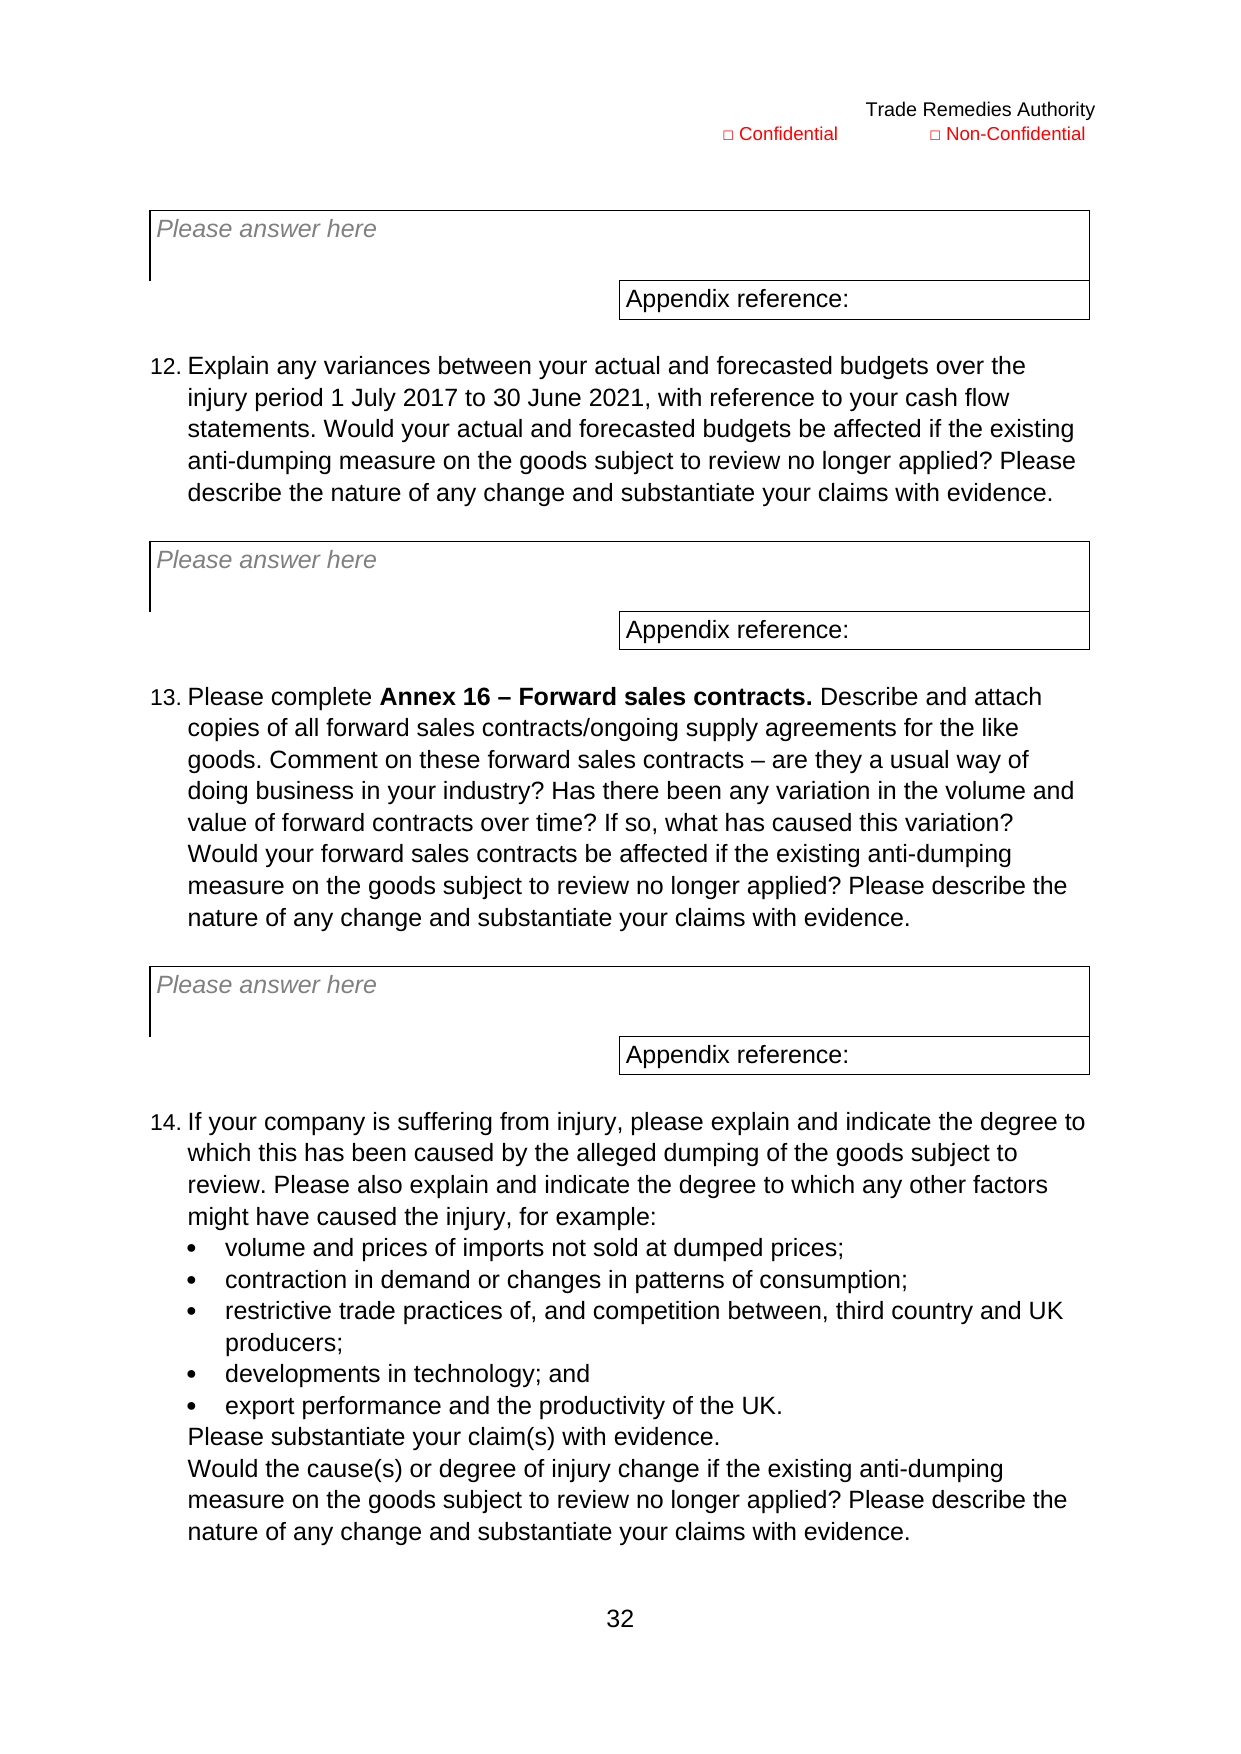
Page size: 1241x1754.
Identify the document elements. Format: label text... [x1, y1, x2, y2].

list Please complete Annex 16 – Forward sales contracts. Describe and attach copies of all forward sales contracts/ongoing supply agreements for the like goods. Comment on these forward sales contracts – are they a usual way of doing business in your industry? Has there been any variation in the volume and value of forward contracts over time? If so, what has caused this variation? Would your forward sales contracts be affected if the existing anti-dumping measure on the goods subject to review no longer applied? Please describe the nature of any change and substantiate your claims with evidence. [150, 682, 1090, 931]
list Would the cause(s) or degree of injury change if the existing anti-dumping measure on the goods subject to review no longer applied? Please describe the nature of any change and substantiate your claims with evidence. [187, 1454, 1090, 1546]
table_header Please answer here [151, 211, 1089, 280]
list If your company is suffering from injury, please explain and indicate the degree to which this has been caused by the alleged dumping of the goods subject to review. Please also explain and indicate the degree to which any other factors might have caused the injury, for example: [150, 1107, 1090, 1230]
list developments in technology; and [187, 1359, 1090, 1388]
list Explain any variances between your actual and forecasted budgets over the injury period 1 July 2017 to 30 June 2021, with reference to your cash flow statements. Would your actual and forecasted budgets be affected if the existing anti-dumping measure on the goods subject to review no longer applied? Please describe the nature of any change and substantiate your claims with evidence. [150, 351, 1090, 506]
table_cell [150, 1037, 619, 1074]
table_cell [150, 281, 619, 319]
list restrictive trade practices of, and competition between, third country and UK producers; [187, 1296, 1090, 1356]
table_cell Appendix reference: [620, 1037, 1089, 1074]
text Please substantiate your claim(s) with evidence. [187, 1422, 1090, 1451]
list export performance and the productivity of the UK. [187, 1391, 1090, 1419]
table_cell Appendix reference: [620, 281, 1089, 319]
list volume and prices of imports not sold at dumped prices; [187, 1233, 1090, 1262]
table_header Please answer here [151, 967, 1089, 1036]
list contraction in demand or changes in patterns of consumption; [187, 1264, 1090, 1293]
table_cell Appendix reference: [620, 612, 1089, 649]
table_header Please answer here [151, 542, 1089, 611]
table_cell [150, 612, 619, 649]
